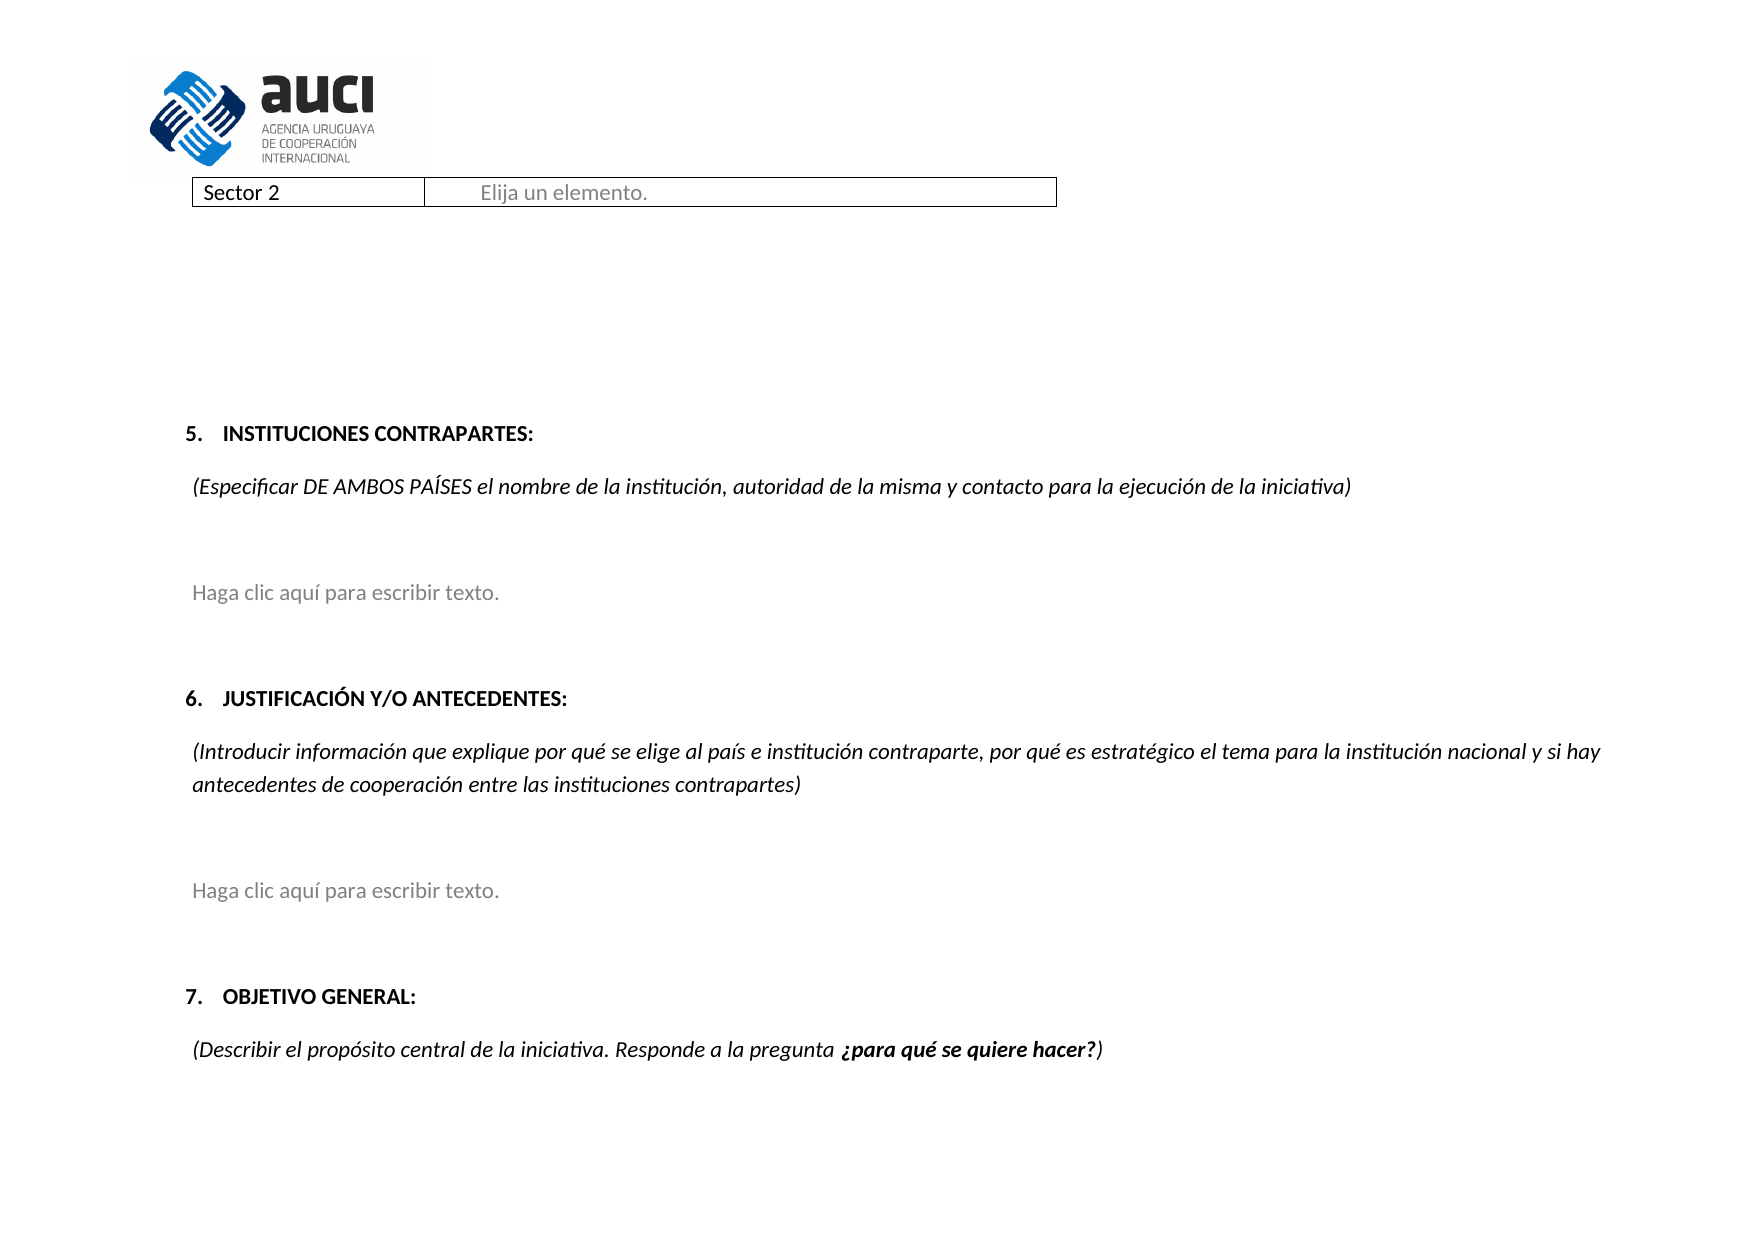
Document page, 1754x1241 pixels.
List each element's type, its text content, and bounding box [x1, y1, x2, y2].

list (Introducir información que explique por qué se elige al país e institución contraparte, por qué es estratégico el tema para la institución nacional y si hay antecedentes de cooperación entre las instituciones contrapartes) [192, 737, 1606, 798]
list (Describir el propósito central de la iniciativa. Responde a la pregunta ¿para qué se quiere hacer?) [192, 1035, 1606, 1063]
list JUSTIFICACIÓN Y/O ANTECEDENTES: [185, 684, 1606, 712]
list OBJETIVO GENERAL: [185, 982, 1606, 1010]
list (Especificar DE AMBOS PAÍSES el nombre de la institución, autoridad de la misma y contacto para la ejecución de la iniciativa) [192, 472, 1606, 500]
table_cell Elija un elemento. [425, 178, 1056, 206]
table_cell Sector 2 [193, 178, 424, 206]
list INSTITUCIONES CONTRAPARTES: [185, 419, 1606, 447]
list Haga clic aquí para escribir texto. [192, 876, 1606, 904]
list Haga clic aquí para escribir texto. [192, 578, 1606, 606]
